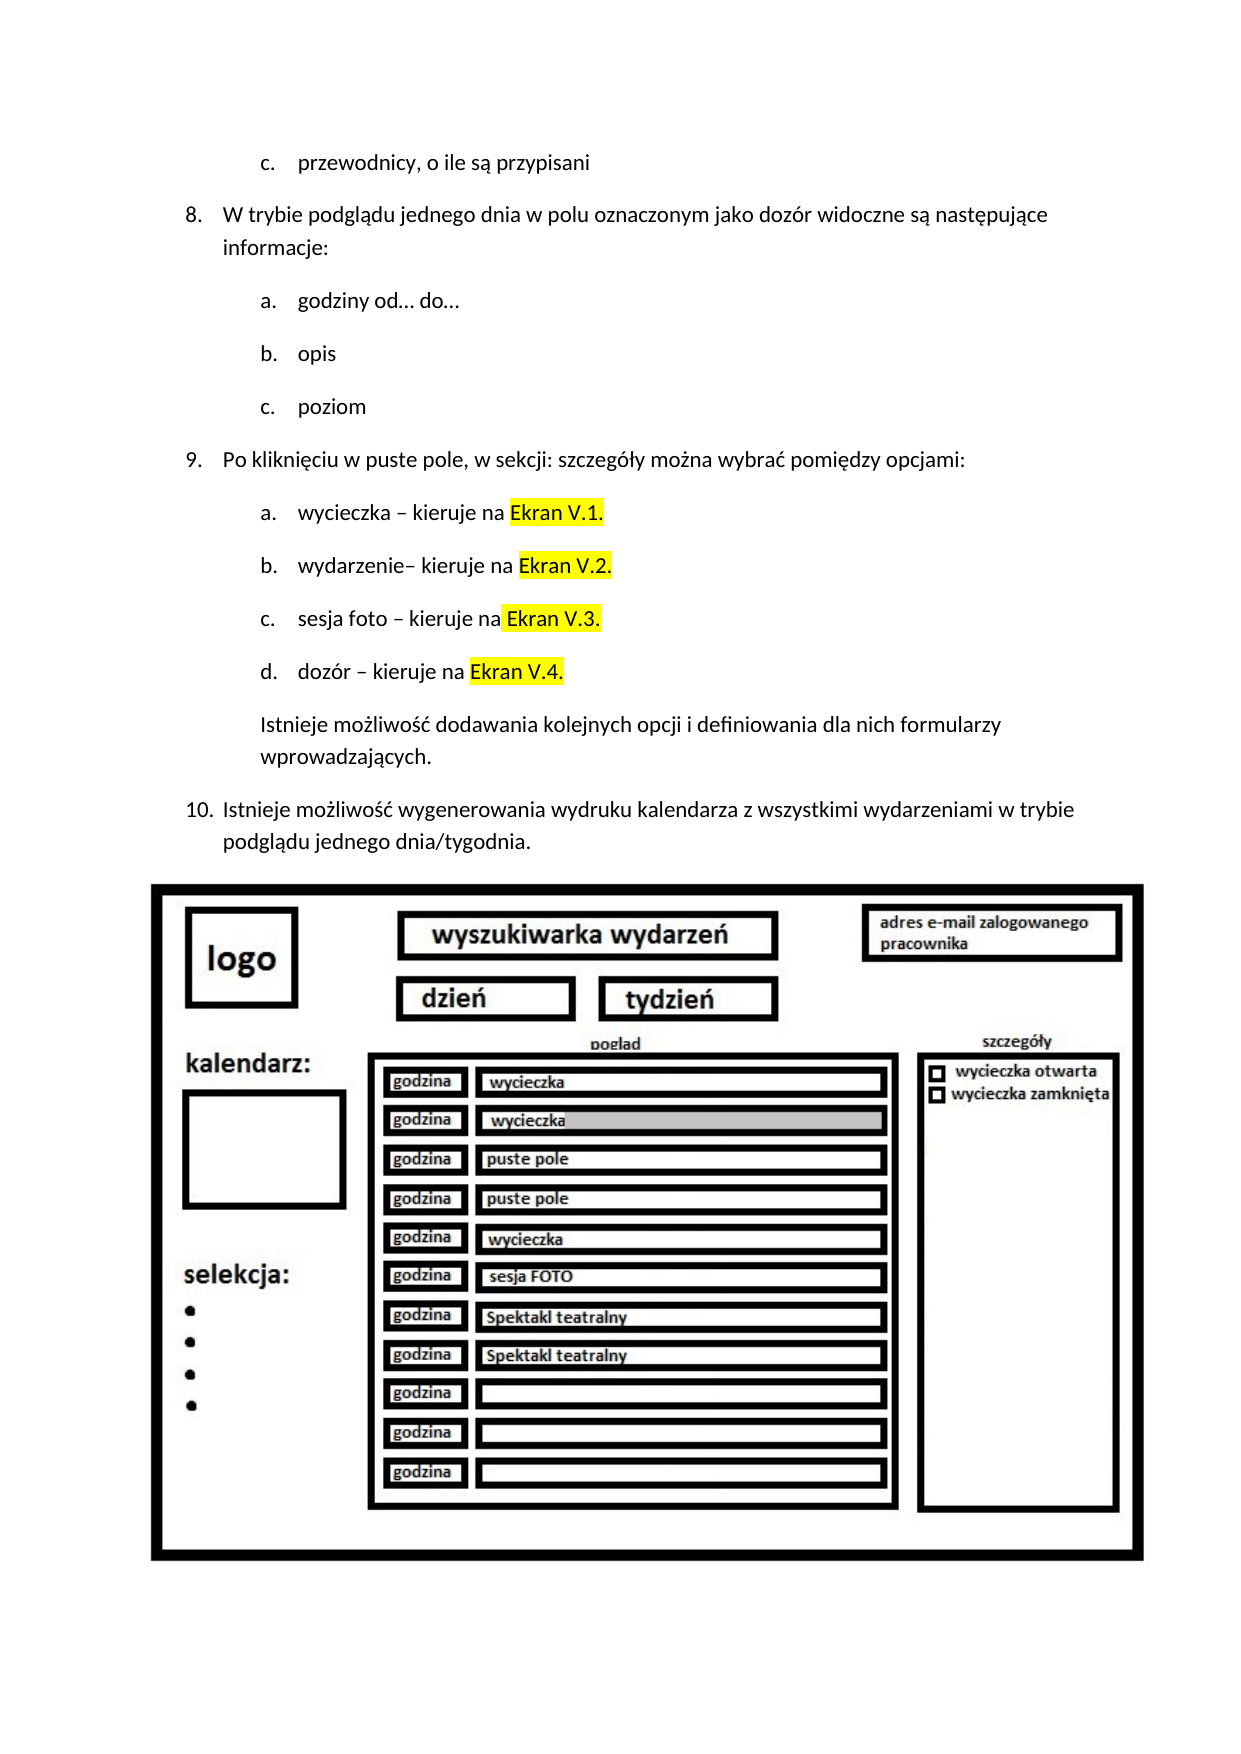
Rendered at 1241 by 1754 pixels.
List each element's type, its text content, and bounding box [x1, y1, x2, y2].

list poziom [260, 392, 1093, 420]
list W trybie podglądu jednego dnia w polu oznaczonym jako dozór widoczne są następujące informacje: [185, 201, 1093, 261]
list sesja foto – kieruje na Ekran V.3. [260, 604, 1093, 632]
list Po kliknięciu w puste pole, w sekcji: szczegóły można wybrać pomiędzy opcjami: [185, 445, 1093, 473]
list opis [260, 339, 1093, 367]
list wycieczka – kieruje na Ekran V.1. [260, 498, 1093, 526]
list dozór – kieruje na Ekran V.4. [260, 657, 1093, 685]
list godziny od… do… [260, 286, 1093, 314]
list wydarzenie– kieruje na Ekran V.2. [260, 551, 1093, 579]
list Istnieje możliwość wygenerowania wydruku kalendarza z wszystkimi wydarzeniami w trybie podglądu jednego dnia/tygodnia. [185, 795, 1093, 855]
text Istnieje możliwość dodawania kolejnych opcji i definiowania dla nich formularzy wprowadzających. [260, 710, 1093, 770]
list przewodnicy, o ile są przypisani [260, 148, 1093, 176]
